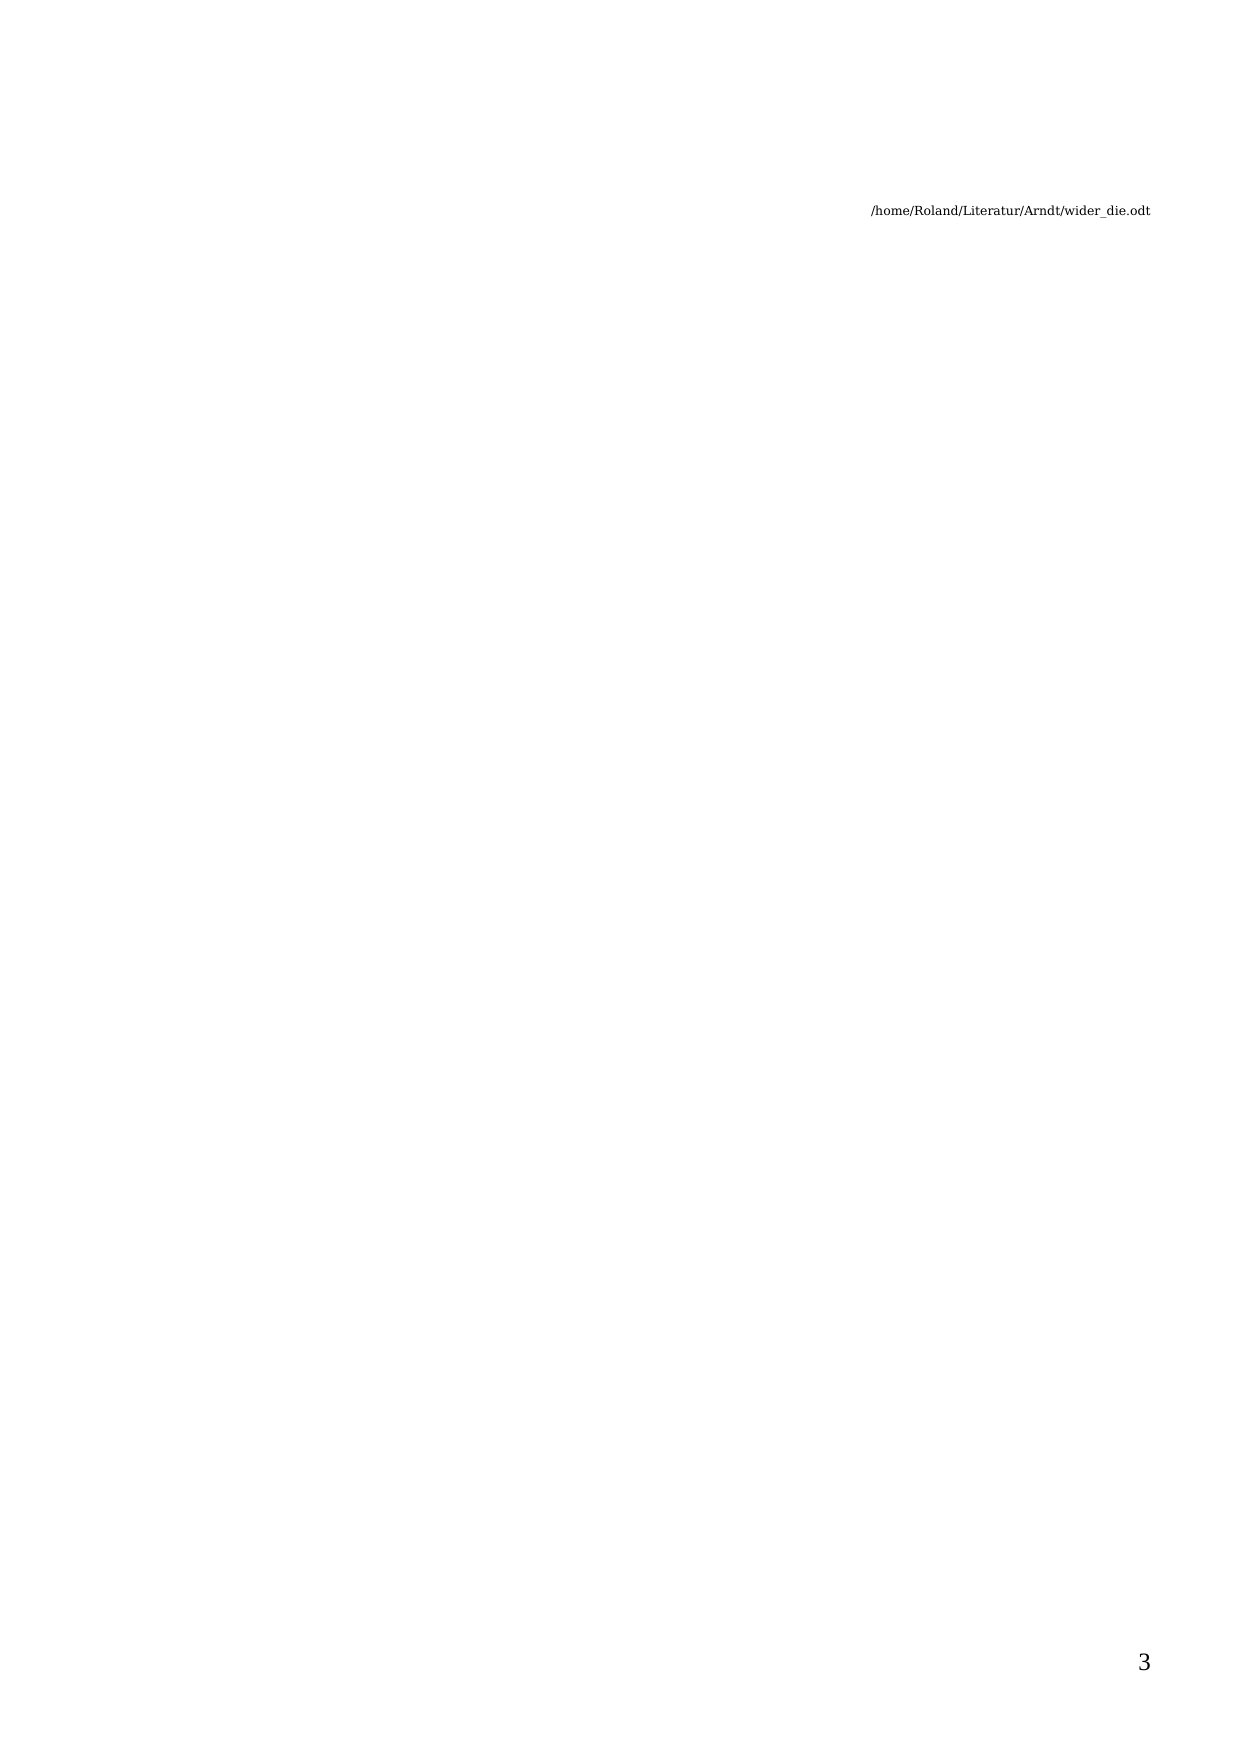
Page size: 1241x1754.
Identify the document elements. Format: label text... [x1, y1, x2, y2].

text /home/Roland/Literatur/Arndt/wider_die.odt [150, 192, 1151, 218]
